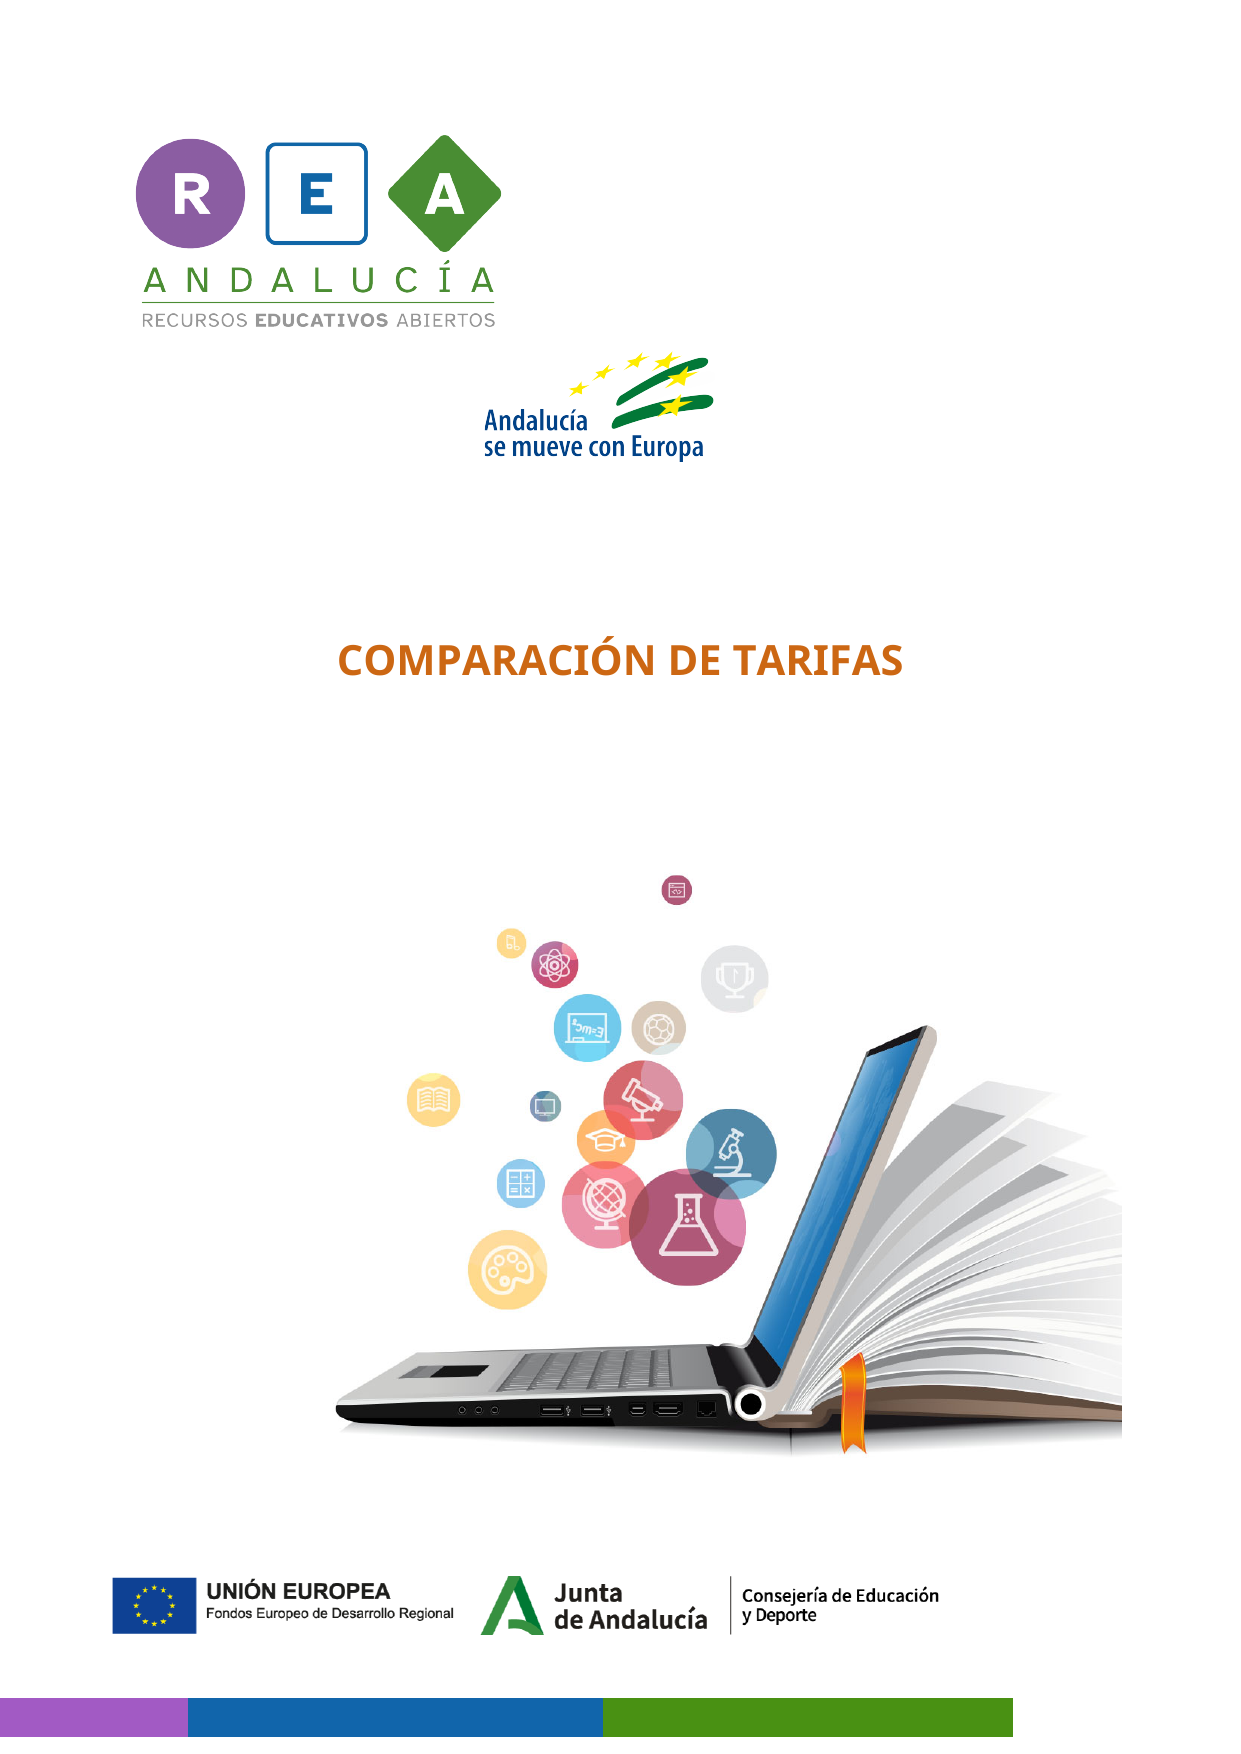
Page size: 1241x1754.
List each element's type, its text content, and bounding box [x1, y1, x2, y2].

picture [0, 1490, 1013, 1737]
title COMPARACIÓN DE TARIFAS [118, 631, 1122, 687]
picture [290, 842, 1122, 1485]
picture [118, 118, 715, 462]
